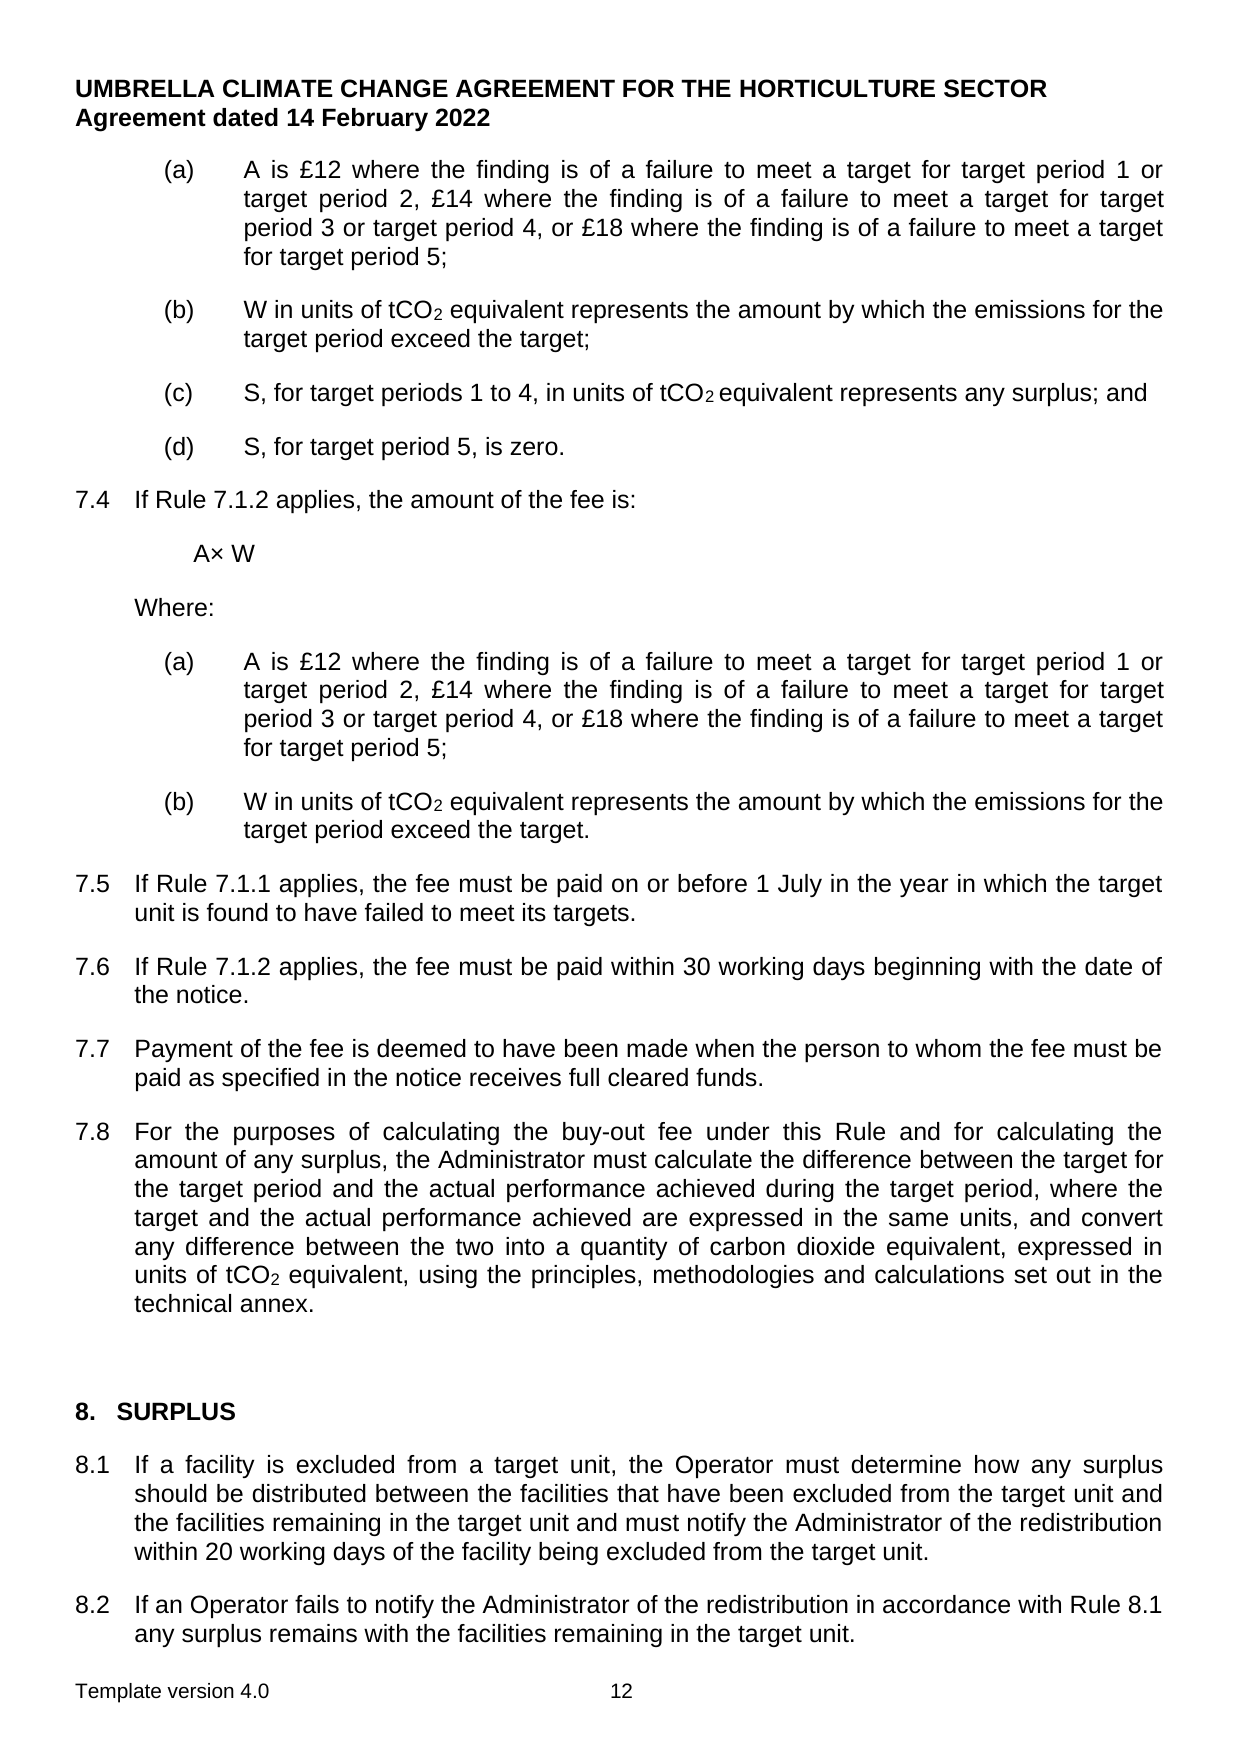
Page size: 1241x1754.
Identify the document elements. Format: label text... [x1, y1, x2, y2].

list W in units of tCO2 equivalent represents the amount by which the emissions for the target period exceed the target; [164, 295, 1165, 353]
list If a facility is excluded from a target unit, the Operator must determine how any surplus should be distributed between the facilities that have been excluded from the target unit and the facilities remaining in the target unit and must notify the Administrator of the redistribution within 20 working days of the facility being excluded from the target unit. [75, 1450, 1165, 1565]
list W in units of tCO2 equivalent represents the amount by which the emissions for the target period exceed the target. [164, 786, 1165, 844]
list If an Operator fails to notify the Administrator of the redistribution in accordance with Rule 8.1 any surplus remains with the facilities remaining in the target unit. [75, 1590, 1165, 1648]
list If Rule 7.1.1 applies, the fee must be paid on or before 1 July in the year in which the target unit is found to have failed to meet its targets. [75, 869, 1165, 926]
list SURPLUS [75, 1396, 1165, 1425]
text A× W [134, 539, 1165, 568]
list A is £12 where the finding is of a failure to meet a target for target period 1 or target period 2, £14 where the finding is of a failure to meet a target for target period 3 or target period 4, or £18 where the finding is of a failure to meet a target for target period 5; [164, 155, 1165, 270]
list Payment of the fee is deemed to have been made when the person to whom the fee must be paid as specified in the notice receives full cleared funds. [75, 1034, 1165, 1091]
list For the purposes of calculating the buy-out fee under this Rule and for calculating the amount of any surplus, the Administrator must calculate the difference between the target for the target period and the actual performance achieved during the target period, where the target and the actual performance achieved are expressed in the same units, and convert any difference between the two into a quantity of carbon dioxide equivalent, expressed in units of tCO2 equivalent, using the principles, methodologies and calculations set out in the technical annex. [75, 1116, 1165, 1318]
list A is £12 where the finding is of a failure to meet a target for target period 1 or target period 2, £14 where the finding is of a failure to meet a target for target period 3 or target period 4, or £18 where the finding is of a failure to meet a target for target period 5; [164, 646, 1165, 761]
text Where: [134, 593, 1165, 621]
list S, for target periods 1 to 4, in units of tCO2 equivalent represents any surplus; and [164, 378, 1165, 406]
list If Rule 7.1.2 applies, the amount of the fee is: [75, 485, 1165, 514]
list If Rule 7.1.2 applies, the fee must be paid within 30 working days beginning with the date of the notice. [75, 951, 1165, 1009]
list S, for target period 5, is zero. [164, 431, 1165, 460]
